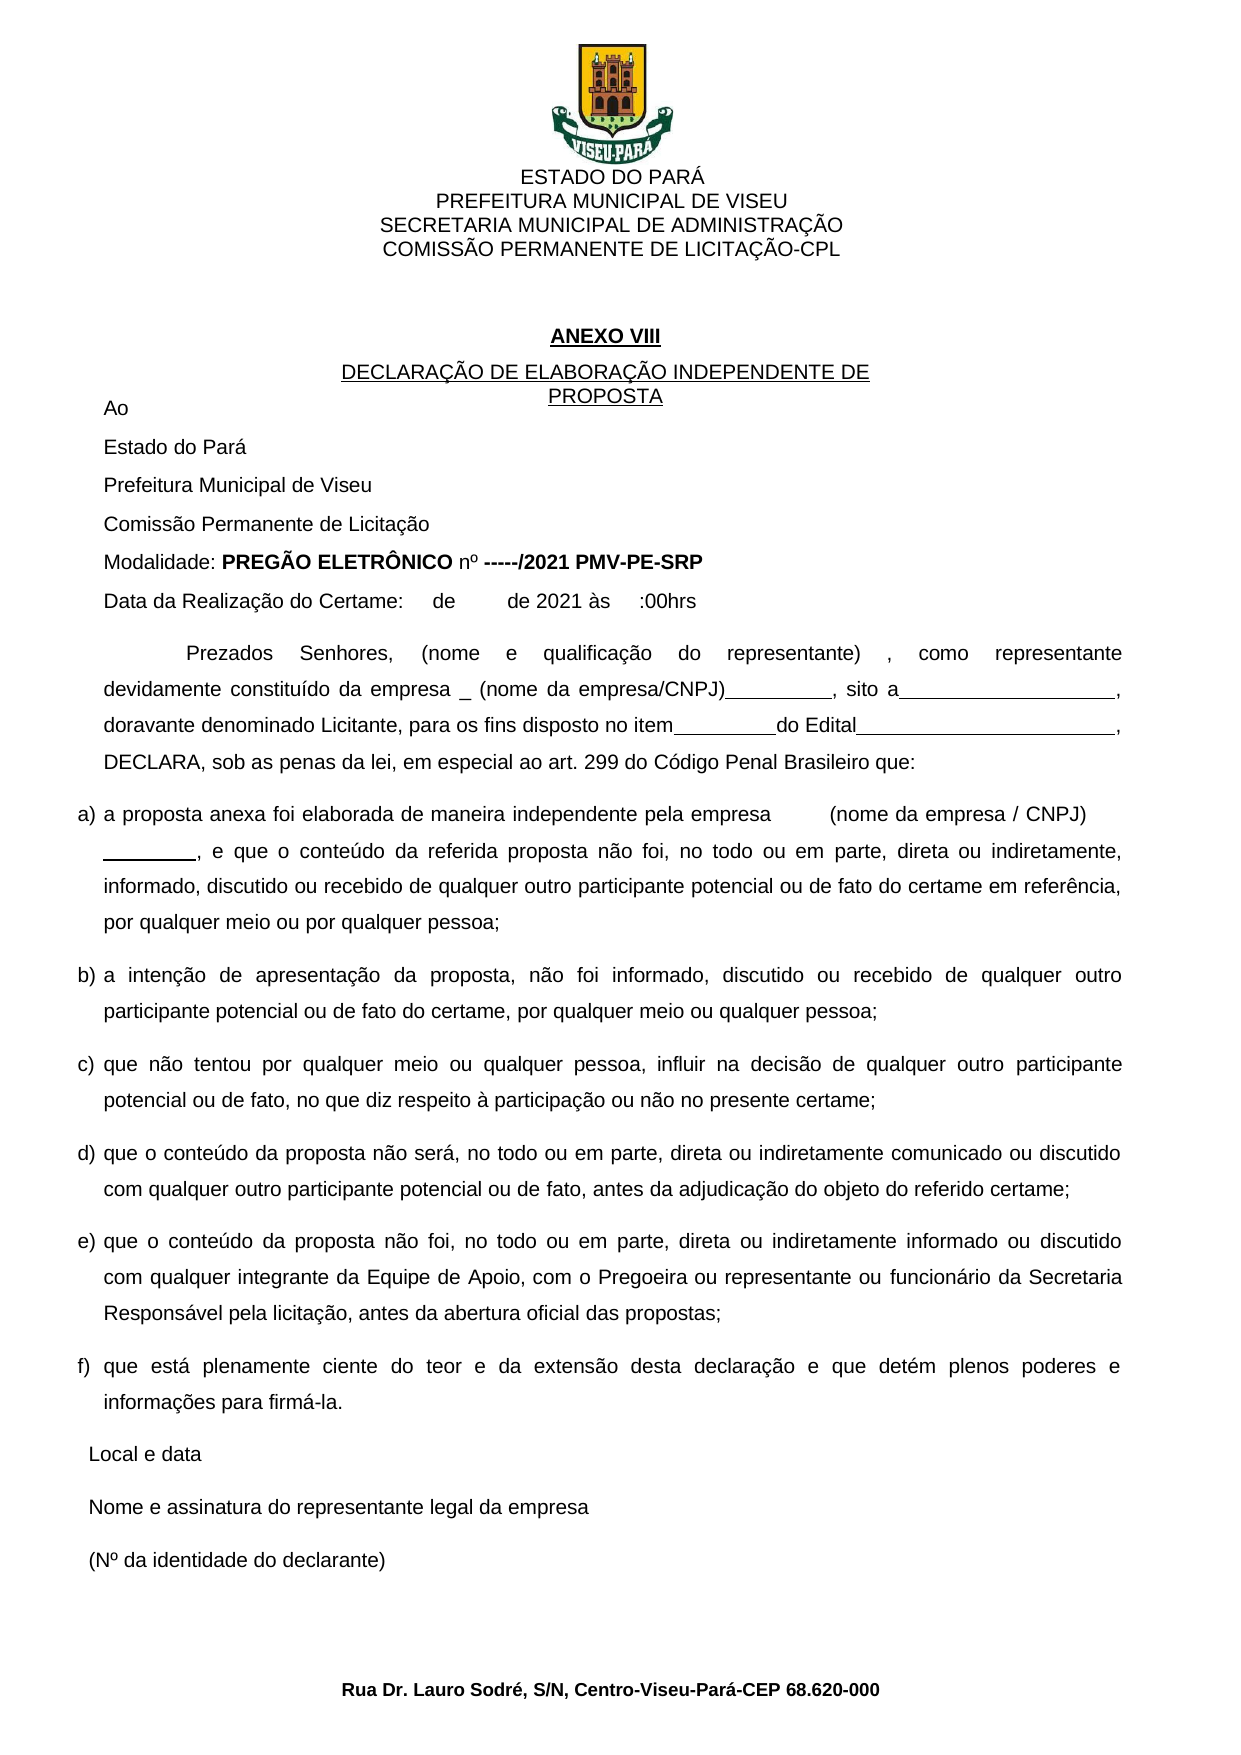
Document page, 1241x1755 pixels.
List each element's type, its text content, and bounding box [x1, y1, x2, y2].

text Data da Realização do Certame: de de 2021 às :00hrs [103, 588, 1134, 612]
list que o conteúdo da proposta não será, no todo ou em parte, direta ou indiretamente comunicado ou discutido com qualquer outro participante potencial ou de fato, antes da adjudicação do objeto do referido certame; [77, 1140, 1122, 1200]
text Estado do Pará [103, 434, 247, 458]
list a intenção de apresentação da proposta, não foi informado, discutido ou recebido de qualquer outro participante potencial ou de fato do certame, por qualquer meio ou qualquer pessoa; [77, 963, 1122, 1023]
list que está plenamente ciente do teor e da extensão desta declaração e que detém plenos poderes e informações para firmá-la. [77, 1354, 1122, 1413]
list que o conteúdo da proposta não foi, no todo ou em parte, direta ou indiretamente informado ou discutido com qualquer integrante da Equipe de Apoio, com o Pregoeira ou representante ou funcionário da Secretaria Responsável pela licitação, antes da abertura oficial das propostas; [77, 1229, 1122, 1325]
text DECLARAÇÃO DE ELABORAÇÃO INDEPENDENTE DE PROPOSTA [281, 360, 930, 408]
list a proposta anexa foi elaborada de maneira independente pela empresa (nome da empresa / CNPJ) [77, 802, 1134, 826]
text Modalidade: PREGÃO ELETRÔNICO nº -----/2021 PMV-PE-SRP [103, 550, 1134, 574]
list que não tentou por qualquer meio ou qualquer pessoa, influir na decisão de qualquer outro participante potencial ou de fato, no que diz respeito à participação ou não no presente certame; [77, 1052, 1123, 1112]
text Ao [103, 396, 247, 420]
text Prefeitura Municipal de Viseu Comissão Permanente de Licitação [103, 473, 461, 535]
subtitle ANEXO VIII [281, 324, 930, 348]
text Local e data [88, 1442, 1134, 1466]
text , e que o conteúdo da referida proposta não foi, no todo ou em parte, direta ou indiretamente, informado, discutido ou recebido de qualquer outro participante potencial ou de fato do certame em referência, por qualquer meio ou por qualquer pessoa; [103, 838, 1122, 934]
text Nome e assinatura do representante legal da empresa (Nº da identidade do declarante) [88, 1495, 615, 1572]
text Prezados Senhores, (nome e qualificação do representante) , como representante devidamente constituído da empresa _ (nome da empresa/CNPJ) , sito a , doravante denominado Licitante, para os fins disposto no item do Edital , DECLARA, sob as penas da lei, em especial ao art. 299 do Código Penal Brasileiro que: [103, 641, 1123, 773]
